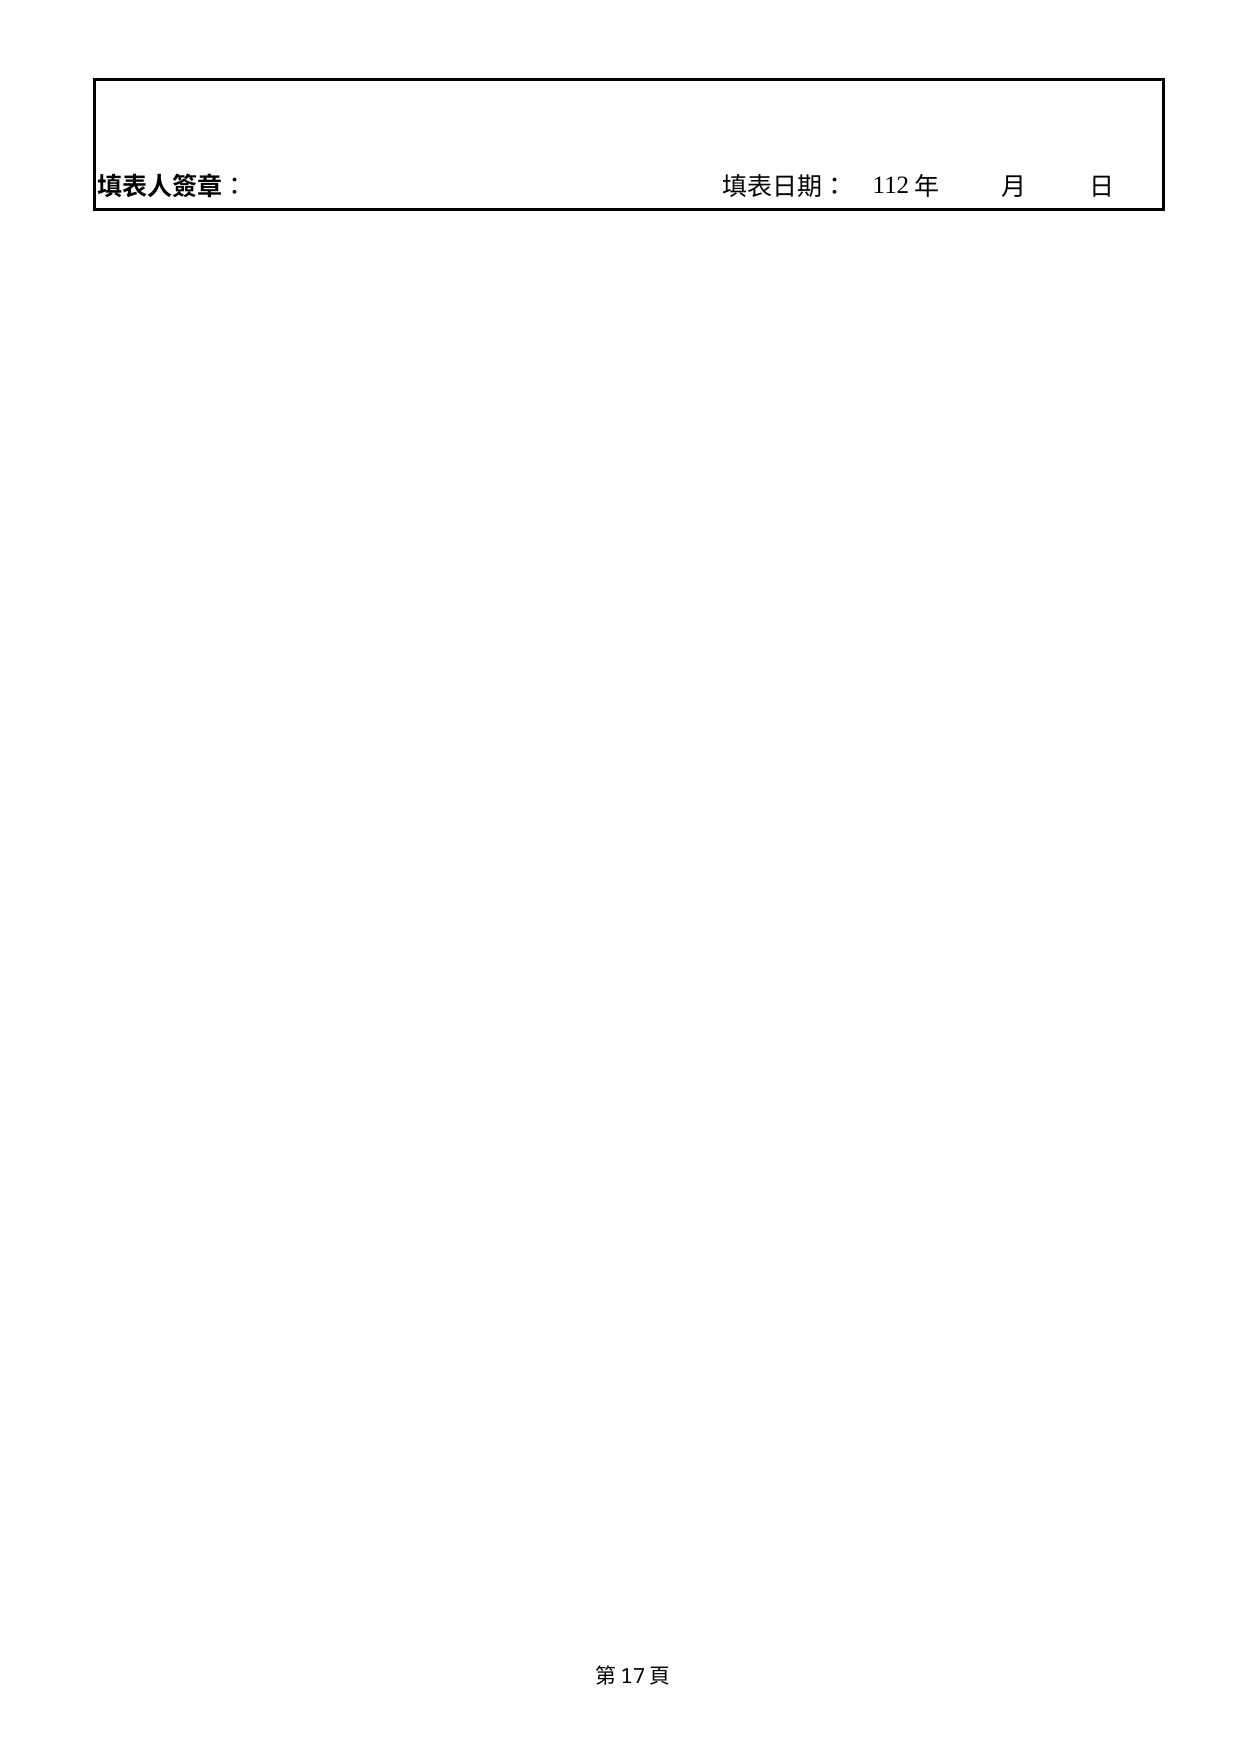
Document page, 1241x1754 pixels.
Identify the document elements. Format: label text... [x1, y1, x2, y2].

table_cell 填表人簽章： 填表日期： 112年 月 日 [96, 81, 1162, 208]
